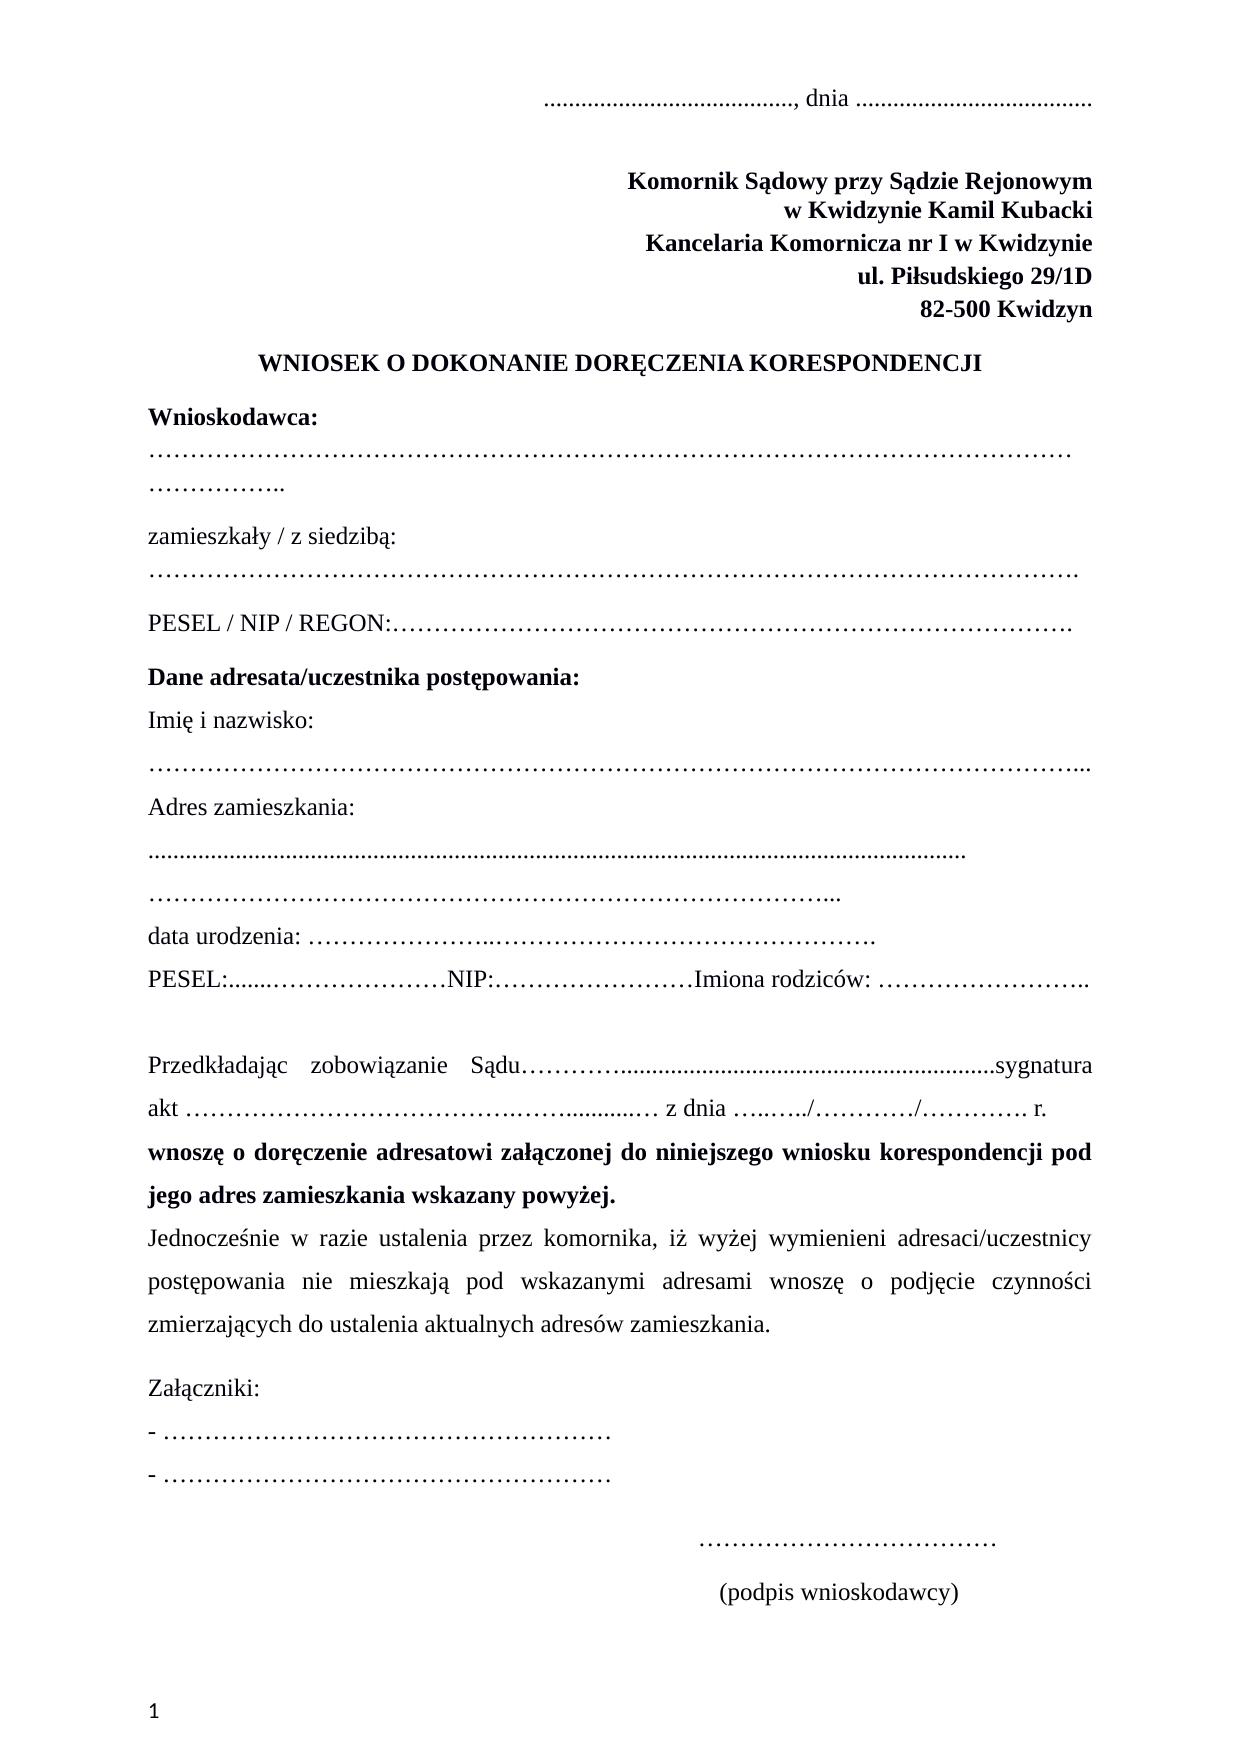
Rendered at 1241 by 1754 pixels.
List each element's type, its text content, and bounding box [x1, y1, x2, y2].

subtitle Komornik Sądowy przy Sądzie Rejonowym [590, 166, 1093, 195]
text Wnioskodawca:……………………………………………………………………………………………………………….. [148, 402, 1093, 496]
text Adres zamieszkania: [148, 792, 1093, 820]
text Dane adresata/uczestnika postępowania: [148, 662, 1093, 691]
text WNIOSEK O DOKONANIE DORĘCZENIA KORESPONDENCJI [148, 348, 1093, 376]
text data urodzenia: …………………..………………………………………. [148, 921, 1093, 950]
text wnoszę o doręczenie adresatowi załączonej do niniejszego wniosku korespondencji pod jego adres zamieszkania wskazany powyżej. [148, 1137, 1093, 1208]
text Załączniki: - ……………………………………………… - ……………………………………………… [148, 1373, 1093, 1488]
text w Kwidzynie Kamil Kubacki Kancelaria Komornicza nr I w Kwidzynie ul. Piłsudskiego 29/1D 82-500 Kwidzyn [590, 195, 1093, 323]
text ...................................................................................................................................………………………………………………………………………... [148, 835, 1093, 907]
text PESEL / NIP / REGON:………………………………………………………………………. [148, 608, 1093, 637]
text PESEL:.......…………………NIP:……………………Imiona rodziców: …………………….. [148, 964, 1093, 993]
text ……………………………… [148, 1523, 1093, 1552]
text (podpis wnioskodawcy) [148, 1577, 1093, 1606]
text Przedkładając zobowiązanie Sądu…………............................................................sygnatura akt ………………………………….……...........… z dnia …..…../…………/…………. r. [148, 1050, 1093, 1122]
text Imię i nazwisko: …………………………………………………………………………………………………... [148, 705, 1093, 777]
text Jednocześnie w razie ustalenia przez komornika, iż wyżej wymienieni adresaci/uczestnicy postępowania nie mieszkają pod wskazanymi adresami wnoszę o podjęcie czynności zmierzających do ustalenia aktualnych adresów zamieszkania. [148, 1223, 1093, 1338]
text zamieszkały / z siedzibą: …………………………………………………………………………………………………. [148, 521, 1093, 583]
text ........................................, dnia ...................................... [148, 83, 1093, 112]
